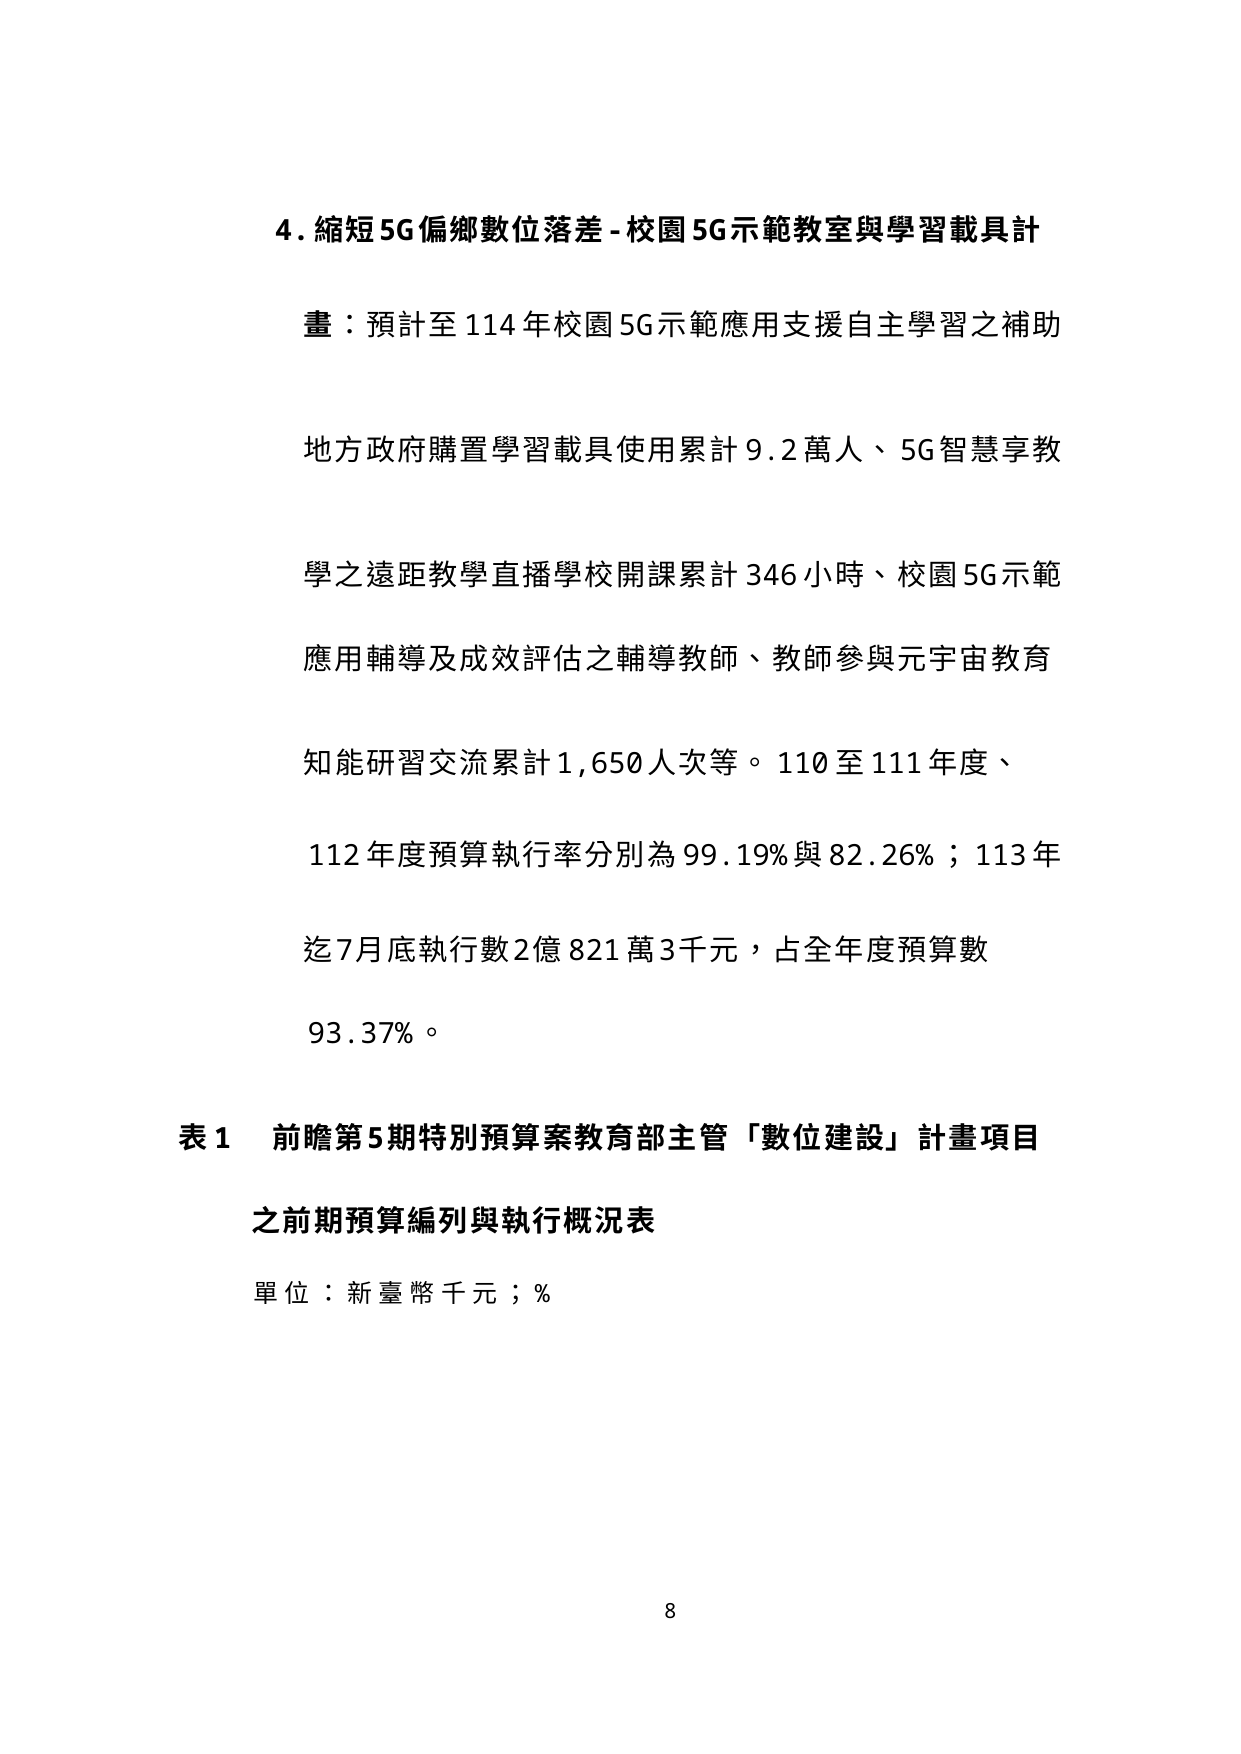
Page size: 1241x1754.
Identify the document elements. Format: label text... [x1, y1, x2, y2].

text 4.縮短5G偏鄉數位落差-校園5G示範教室與學習載具計畫：預計至114年校園5G示範應用支援自主學習之補助地方政府購置學習載具使用累計9.2萬人、5G智慧享教學之遠距教學直播學校開課累計346小時、校園5G示範應用輔導及成效評估之輔導教師、教師參與元宇宙教育知能研習交流累計1,650人次等。110至111年度、112年度預算執行率分別為99.19%與82.26%；113年迄7月底執行數2億821萬3千元，占全年度預算數93.37%。 [266, 177, 1063, 1052]
text 表1 前瞻第5期特別預算案教育部主管「數位建設」計畫項目之前期預算編列與執行概況表 單位：新臺幣千元；% [163, 1052, 1063, 1302]
